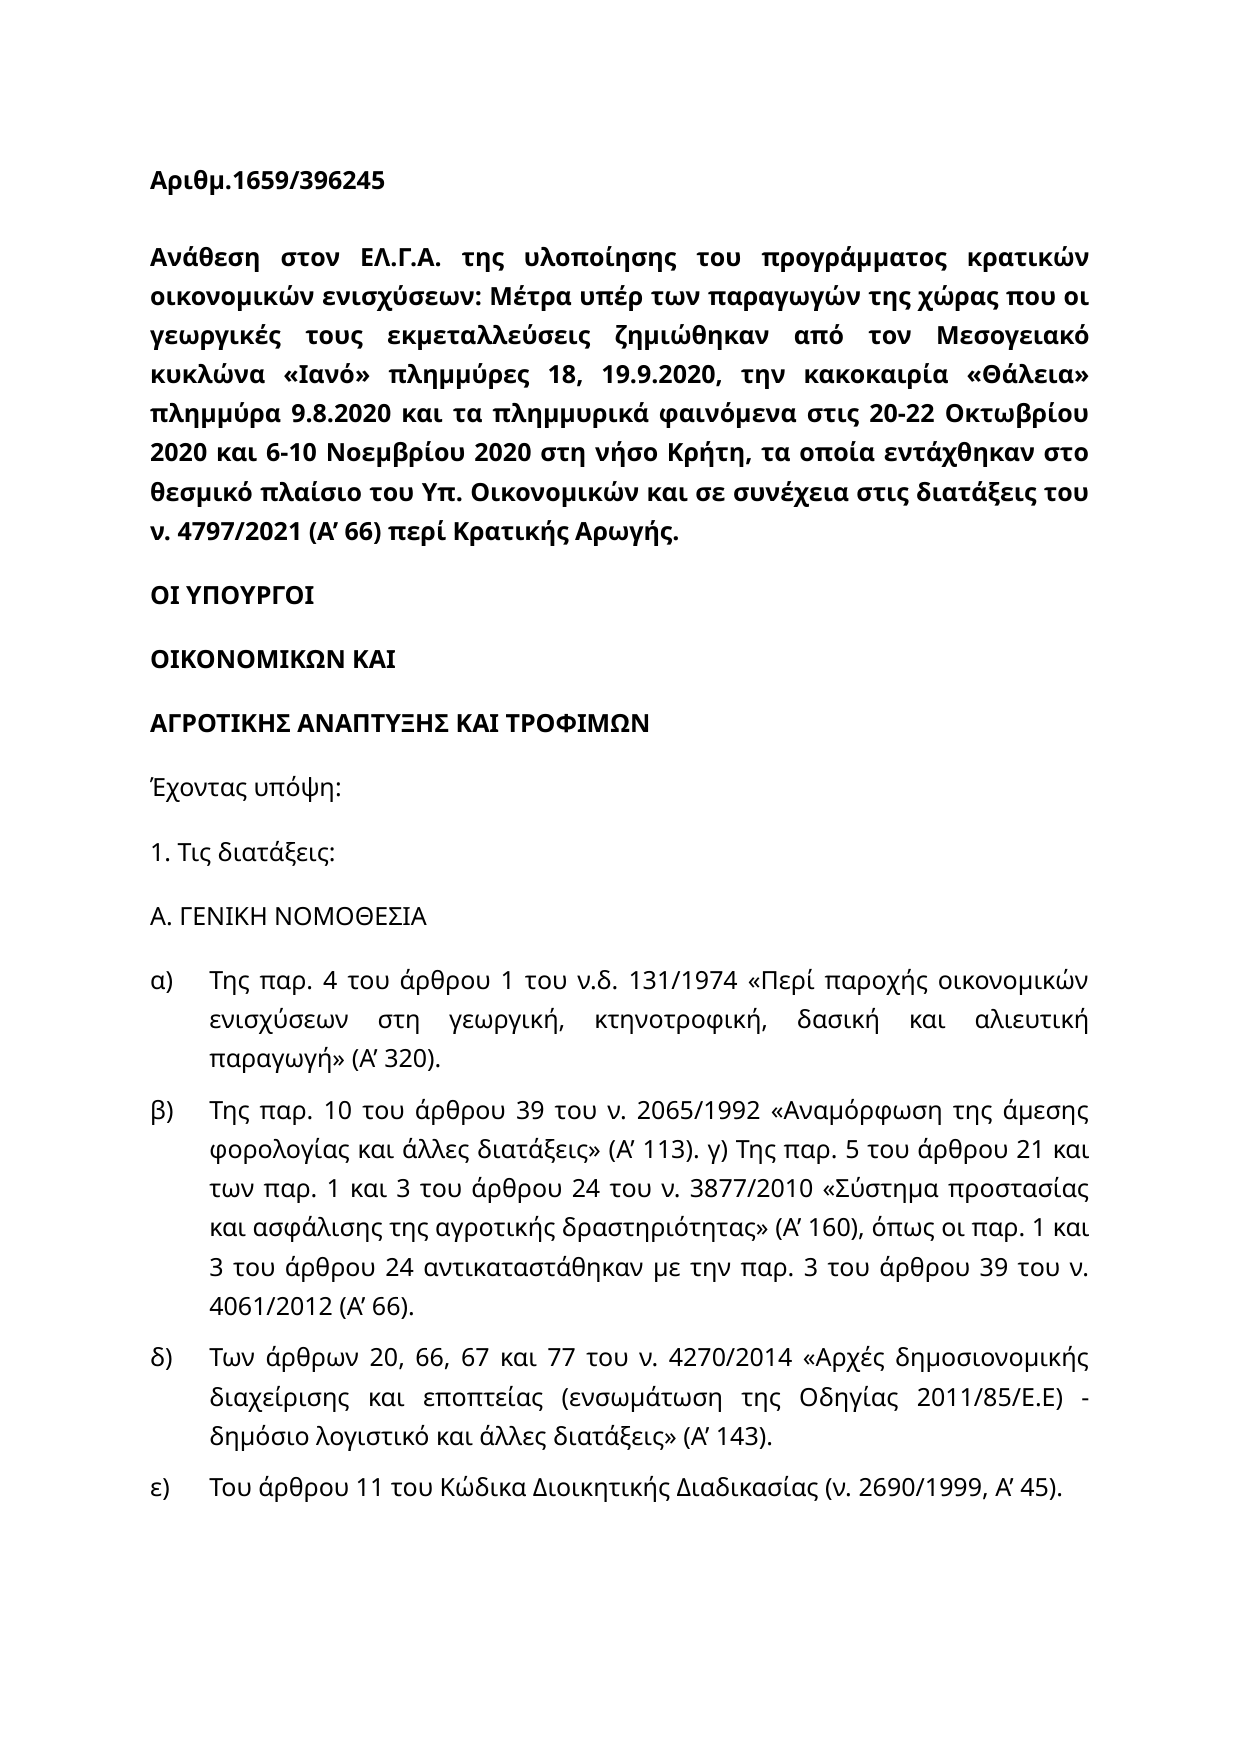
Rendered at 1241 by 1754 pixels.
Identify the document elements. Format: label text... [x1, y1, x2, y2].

list ε) Του άρθρου 11 του Κώδικα Διοικητικής Διαδικασίας (ν. 2690/1999, Α’ 45). [150, 1470, 1090, 1504]
text ΟΙ ΥΠΟΥΡΓΟΙ [150, 577, 1090, 612]
title Αριθμ.1659/396245 [150, 162, 1090, 197]
text ΟΙΚΟΝΟΜΙΚΩΝ ΚΑΙ [150, 642, 1090, 676]
list α) Της παρ. 4 του άρθρου 1 του ν.δ. 131/1974 «Περί παροχής οικονομικών ενισχύσεων στη γεωργική, κτηνοτροφική, δασική και αλιευτική παραγωγή» (Α’ 320). [150, 962, 1090, 1075]
text Έχοντας υπόψη: [150, 770, 1090, 804]
text Α. ΓΕΝΙΚΗ ΝΟΜΟΘΕΣΙΑ [150, 898, 1090, 932]
text ΑΓΡΟΤΙΚΗΣ ΑΝΑΠΤΥΞΗΣ ΚΑΙ ΤΡΟΦΙΜΩΝ [150, 706, 1090, 740]
text 1. Τις διατάξεις: [150, 834, 1090, 868]
text Ανάθεση στον ΕΛ.Γ.Α. της υλοποίησης του προγράμματος κρατικών οικονομικών ενισχύσεων: Μέτρα υπέρ των παραγωγών της χώρας που οι γεωργικές τους εκμεταλλεύσεις ζημιώθηκαν από τον Μεσογειακό κυκλώνα «Ιανό» πλημμύρες 18, 19.9.2020, την κακοκαιρία «Θάλεια» πλημμύρα 9.8.2020 και τα πλημμυρικά φαινόμενα στις 20-22 Οκτωβρίου 2020 και 6-10 Νοεμβρίου 2020 στη νήσο Κρήτη, τα οποία εντάχθηκαν στο θεσμικό πλαίσιο του Υπ. Οικονομικών και σε συνέχεια στις διατάξεις του ν. 4797/2021 (Α’ 66) περί Κρατικής Αρωγής. [150, 239, 1090, 547]
list δ) Των άρθρων 20, 66, 67 και 77 του ν. 4270/2014 «Αρχές δημοσιονομικής διαχείρισης και εποπτείας (ενσωμάτωση της Οδηγίας 2011/85/Ε.Ε) - δημόσιο λογιστικό και άλλες διατάξεις» (Α’ 143). [150, 1340, 1090, 1452]
list β) Της παρ. 10 του άρθρου 39 του ν. 2065/1992 «Αναμόρφωση της άμεσης φορολογίας και άλλες διατάξεις» (Α’ 113). γ) Της παρ. 5 του άρθρου 21 και των παρ. 1 και 3 του άρθρου 24 του ν. 3877/2010 «Σύστημα προστασίας και ασφάλισης της αγροτικής δραστηριότητας» (Α’ 160), όπως οι παρ. 1 και 3 του άρθρου 24 αντικαταστάθηκαν με την παρ. 3 του άρθρου 39 του ν. 4061/2012 (Α’ 66). [150, 1092, 1090, 1322]
